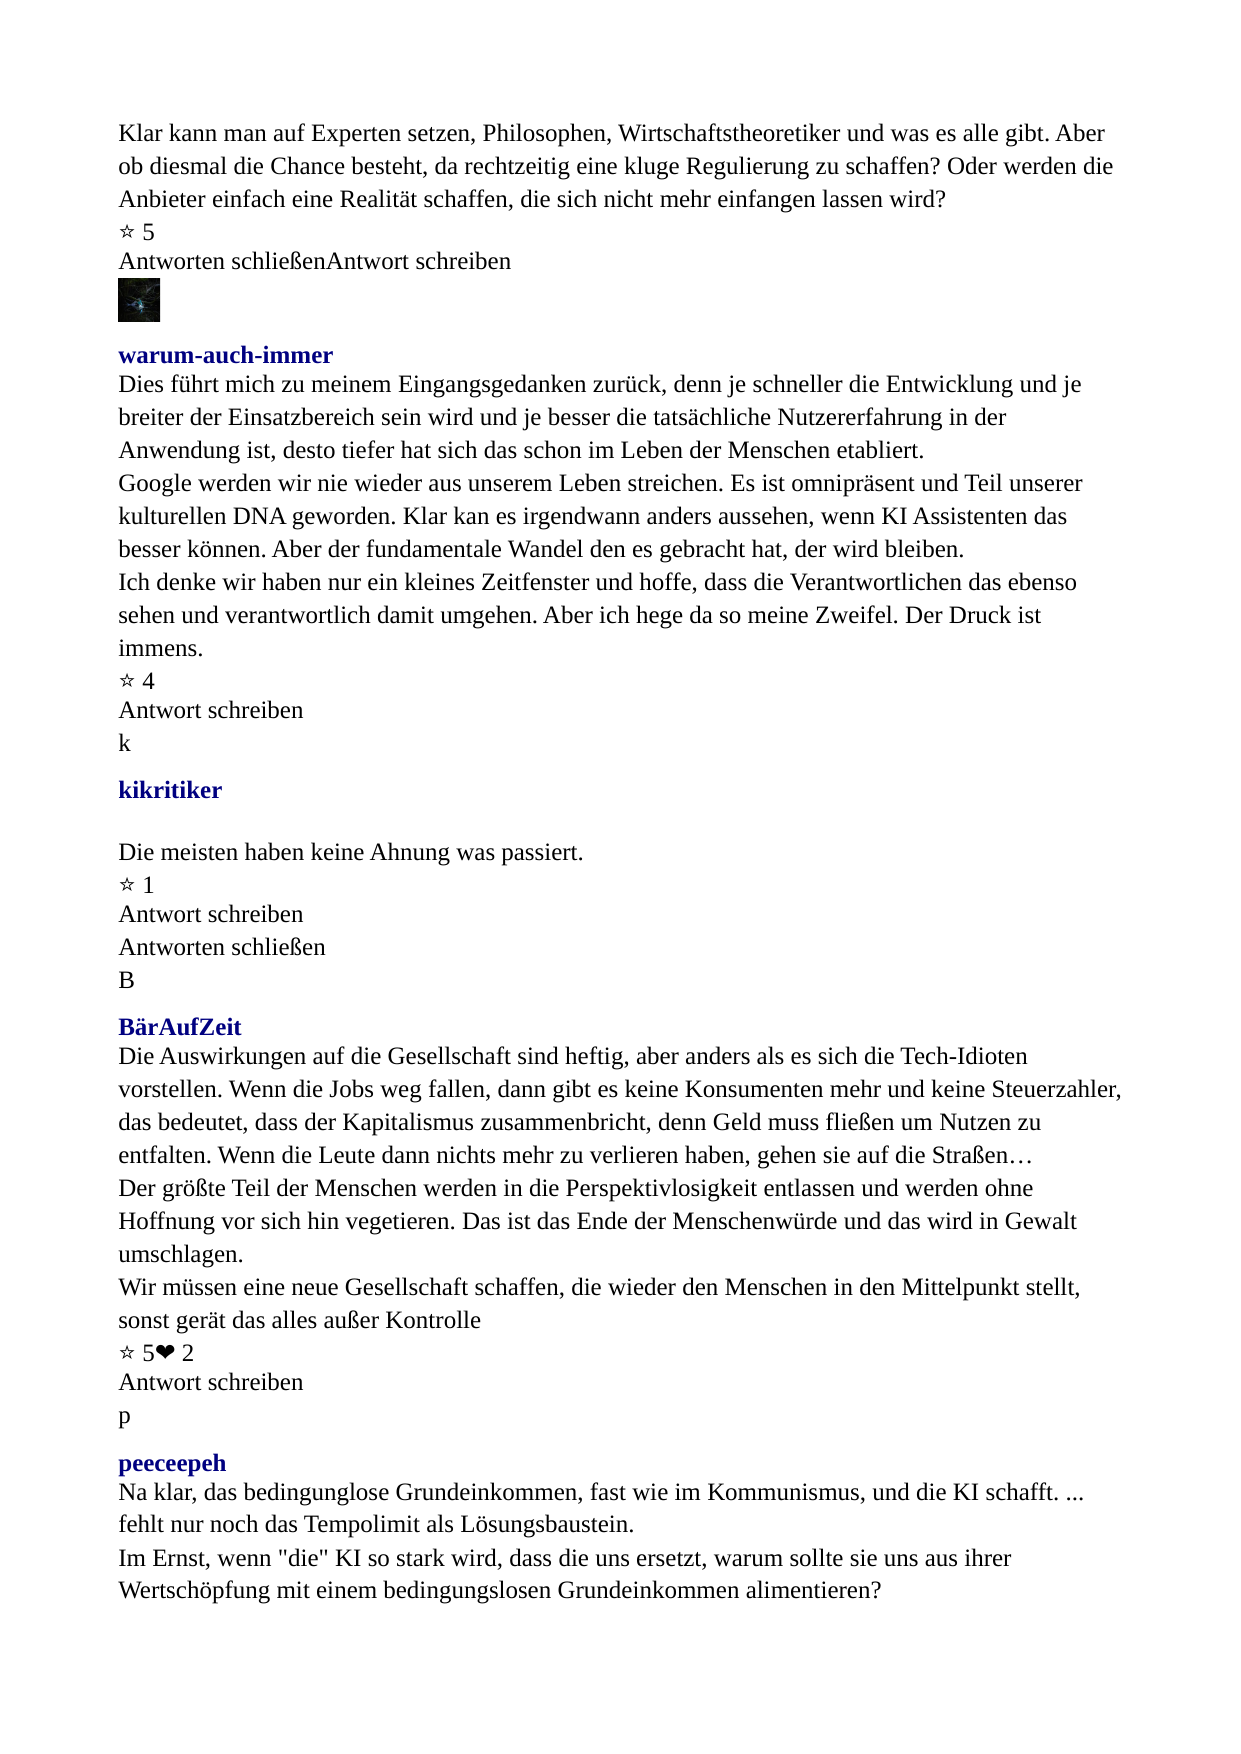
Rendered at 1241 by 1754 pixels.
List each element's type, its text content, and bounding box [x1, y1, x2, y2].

text Dies führt mich zu meinem Eingangsgedanken zurück, denn je schneller die Entwicklung und je breiter der Einsatzbereich sein wird und je besser die tatsächliche Nutzererfahrung in der Anwendung ist, desto tiefer hat sich das schon im Leben der Menschen etabliert. [118, 369, 1122, 463]
subtitle peeceepeh [118, 1448, 1122, 1477]
text Na klar, das bedingunglose Grundeinkommen, fast wie im Kommunismus, und die KI schafft. ... fehlt nur noch das Tempolimit als Lösungsbaustein. [118, 1477, 1122, 1538]
text Die meisten haben keine Ahnung was passiert. [118, 837, 1122, 866]
subtitle warum-auch-immer [118, 340, 1122, 369]
text Antwort schreiben [118, 899, 1122, 928]
text Antworten schließenAntwort schreiben [118, 246, 1122, 275]
text Antworten schließen [118, 932, 1122, 961]
text Antwort schreiben [118, 1367, 1122, 1396]
text Im Ernst, wenn "die" KI so stark wird, dass die uns ersetzt, warum sollte sie uns aus ihrer Wertschöpfung mit einem bedingungslosen Grundeinkommen alimentieren? [118, 1543, 1122, 1604]
text Klar kann man auf Experten setzen, Philosophen, Wirtschaftstheoretiker und was es alle gibt. Aber ob diesmal die Chance besteht, da rechtzeitig eine kluge Regulierung zu schaffen? Oder werden die Anbieter einfach eine Realität schaffen, die sich nicht mehr einfangen lassen wird? [118, 118, 1122, 213]
text Google werden wir nie wieder aus unserem Leben streichen. Es ist omnipräsent und Teil unserer kulturellen DNA geworden. Klar kan es irgendwann anders aussehen, wenn KI Assistenten das besser können. Aber der fundamentale Wandel den es gebracht hat, der wird bleiben. [118, 468, 1122, 563]
subtitle BärAufZeit [118, 1012, 1122, 1041]
text Antwort schreiben [118, 695, 1122, 723]
text Ich denke wir haben nur ein kleines Zeitfenster und hoffe, dass die Verantwortlichen das ebenso sehen und verantwortlich damit umgehen. Aber ich hege da so meine Zweifel. Der Druck ist immens. [118, 567, 1122, 662]
text ⭐️ 5❤️ 2 [118, 1338, 1122, 1367]
text Der größte Teil der Menschen werden in die Perspektivlosigkeit entlassen und werden ohne Hoffnung vor sich hin vegetieren. Das ist das Ende der Menschenwürde und das wird in Gewalt umschlagen. [118, 1173, 1122, 1268]
text k [118, 728, 1122, 756]
text ⭐️ 4 [118, 666, 1122, 695]
text B [118, 965, 1122, 994]
subtitle kikritiker [118, 775, 1122, 804]
text Die Auswirkungen auf die Gesellschaft sind heftig, aber anders als es sich die Tech-Idioten vorstellen. Wenn die Jobs weg fallen, dann gibt es keine Konsumenten mehr und keine Steuerzahler, das bedeutet, dass der Kapitalismus zusammenbricht, denn Geld muss fließen um Nutzen zu entfalten. Wenn die Leute dann nichts mehr zu verlieren haben, gehen sie auf die Straßen… [118, 1041, 1122, 1169]
picture [118, 278, 161, 322]
text ⭐️ 5 [118, 217, 1122, 246]
text ⭐️ 1 [118, 870, 1122, 899]
text Wir müssen eine neue Gesellschaft schaffen, die wieder den Menschen in den Mittelpunkt stellt, sonst gerät das alles außer Kontrolle [118, 1272, 1122, 1334]
text p [118, 1400, 1122, 1429]
